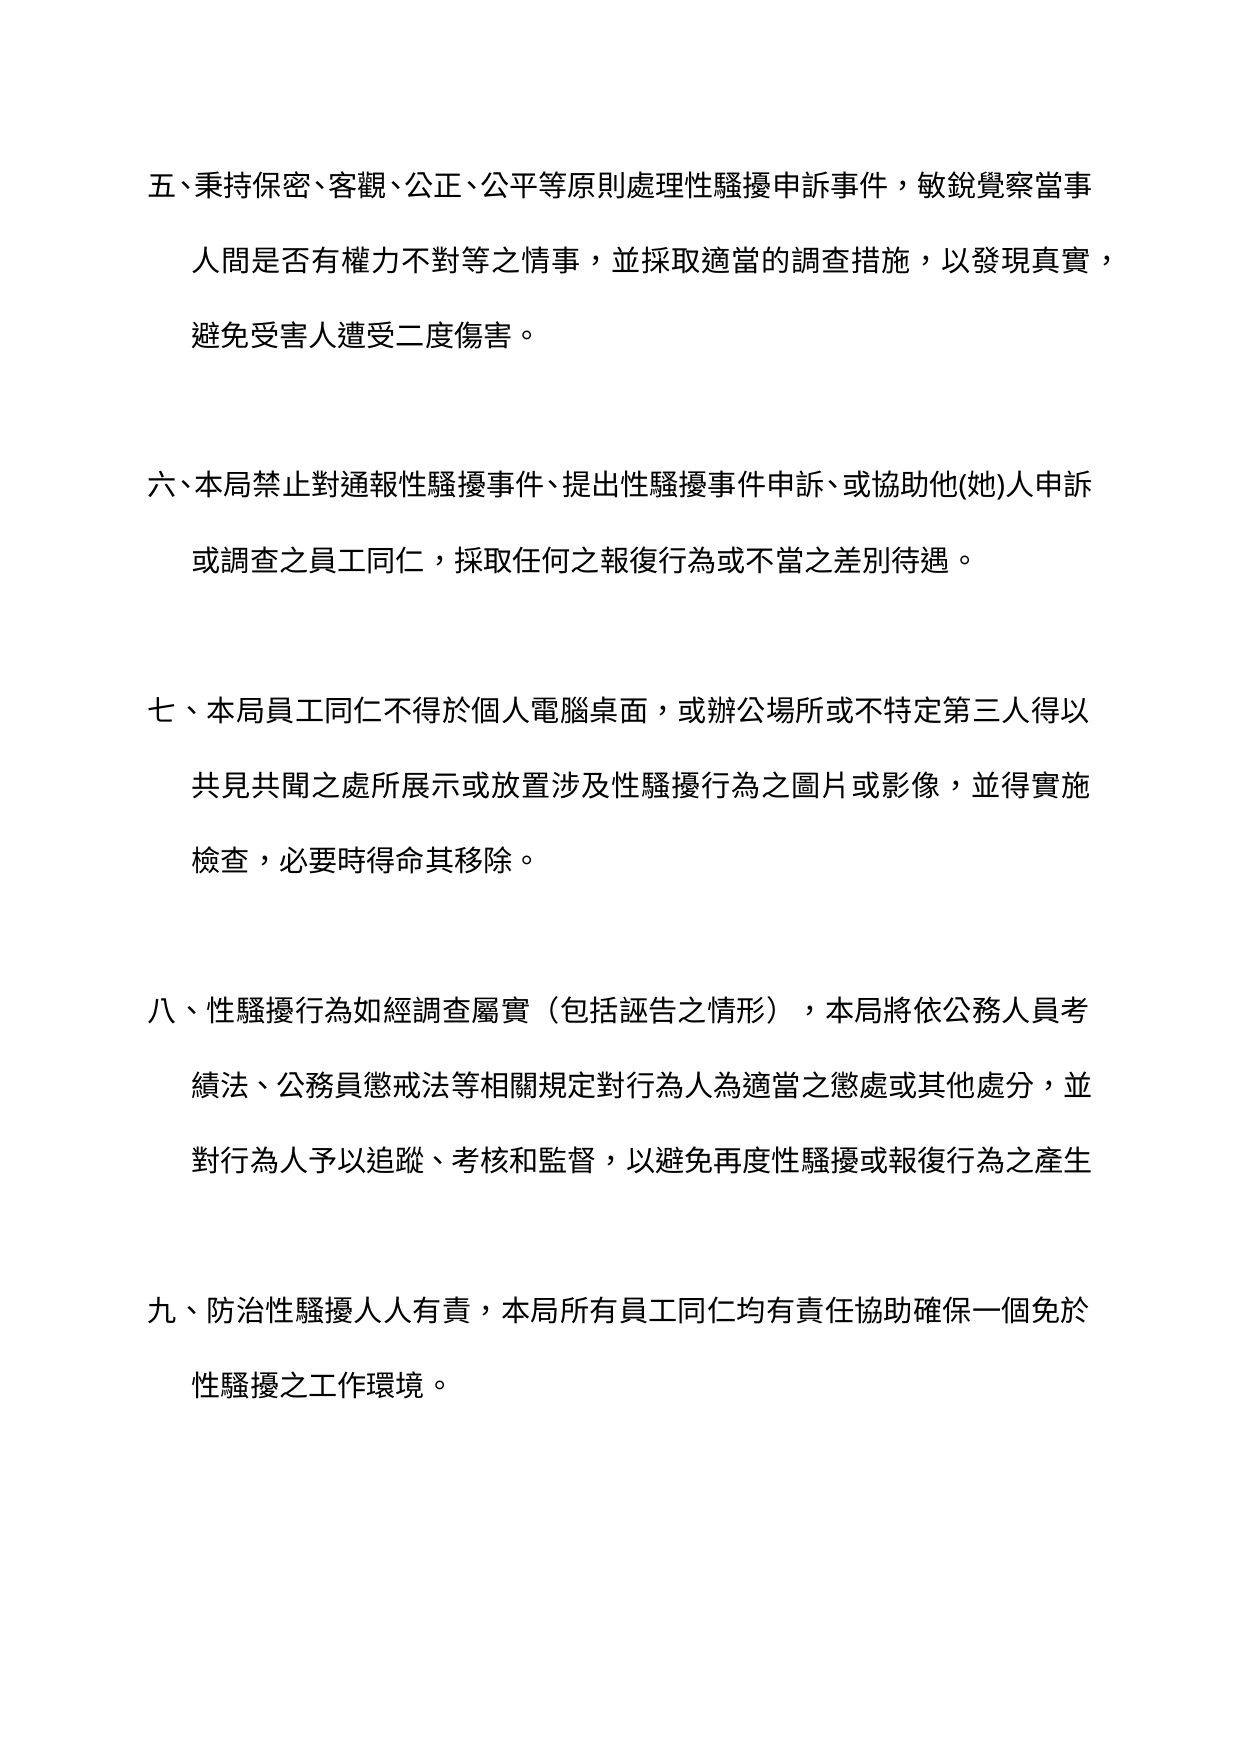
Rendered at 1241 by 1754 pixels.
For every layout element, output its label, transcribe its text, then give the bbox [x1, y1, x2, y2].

text 七、本局員工同仁不得於個人電腦桌面，或辦公場所或不特定第三人得以共見共聞之處所展示或放置涉及性騷擾行為之圖片或影像，並得實施檢查，必要時得命其移除。 [148, 671, 1092, 896]
text 九、防治性騷擾人人有責，本局所有員工同仁均有責任協助確保一個免於性騷擾之工作環境。 [148, 1271, 1092, 1421]
text 五、秉持保密、客觀、公正、公平等原則處理性騷擾申訴事件，敏銳覺察當事人間是否有權力不對等之情事，並採取適當的調查措施，以發現真實，避免受害人遭受二度傷害。 [148, 146, 1092, 371]
text 六、本局禁止對通報性騷擾事件、提出性騷擾事件申訴、或協助他(她)人申訴或調查之員工同仁，採取任何之報復行為或不當之差別待遇。 [148, 446, 1092, 596]
text 八、性騷擾行為如經調查屬實（包括誣告之情形），本局將依公務人員考績法、公務員懲戒法等相關規定對行為人為適當之懲處或其他處分，並對行為人予以追蹤、考核和監督，以避免再度性騷擾或報復行為之產生。 [148, 971, 1092, 1196]
